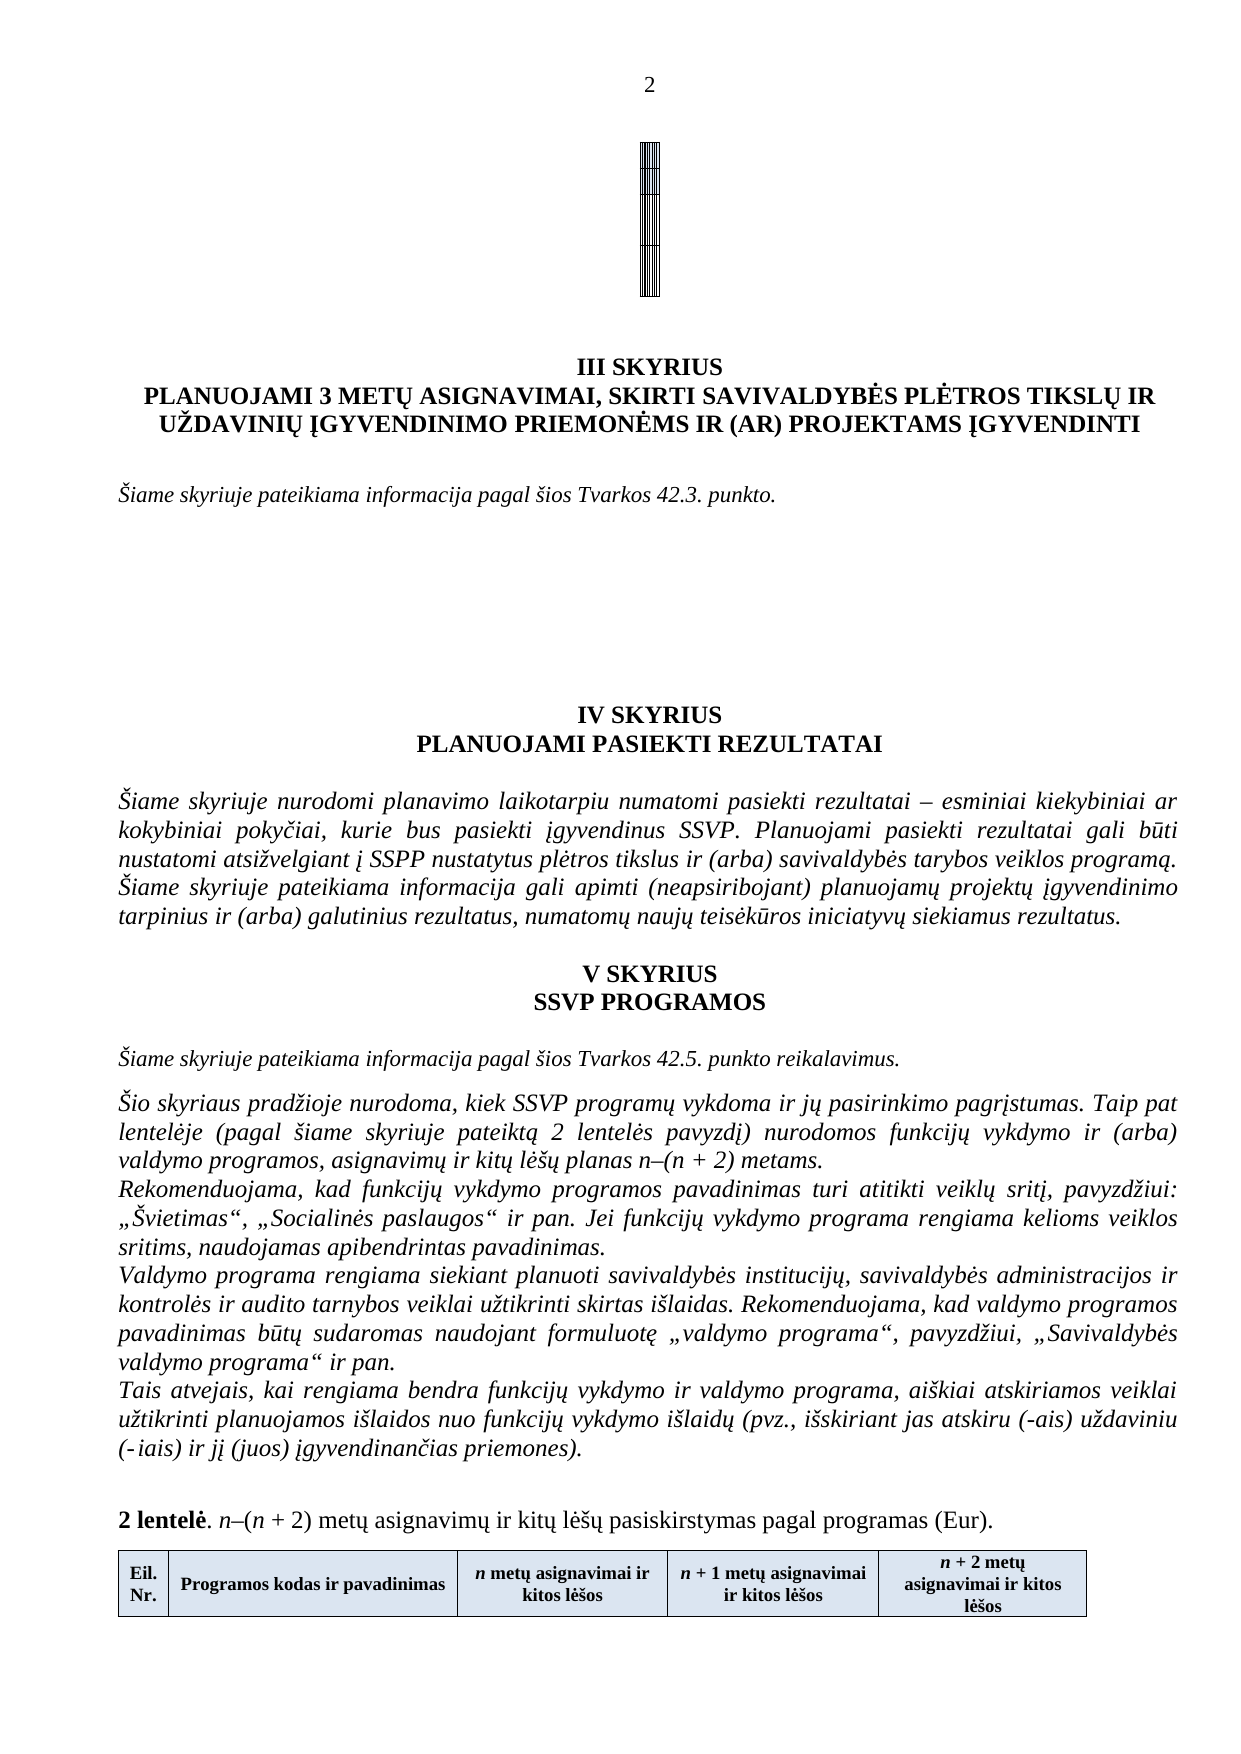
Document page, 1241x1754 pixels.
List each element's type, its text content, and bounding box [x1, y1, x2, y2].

table_header n + 2 metų asignavimai ir kitos lėšos [879, 1551, 1086, 1616]
text V SKYRIUS [118, 959, 1181, 987]
text PLANUOJAMI PASIEKTI REZULTATAI [118, 729, 1181, 757]
text Šiame skyriuje pateikiama informacija pagal šios Tvarkos 42.5. punkto reikalavimus. [118, 1045, 1181, 1071]
text SSVP PROGRAMOS [118, 987, 1181, 1016]
text Šiame skyriuje pateikiama informacija pagal šios Tvarkos 42.3. punkto. [118, 481, 1181, 508]
table_header n + 1 metų asignavimai ir kitos lėšos [668, 1551, 878, 1616]
text Rekomenduojama, kad funkcijų vykdymo programos pavadinimas turi atitikti veiklų sritį, pavyzdžiui: „Švietimas“, „Socialinės paslaugos“ ir pan. Jei funkcijų vykdymo programa rengiama kelioms veiklos sritims, naudojamas apibendrintas pavadinimas. [118, 1174, 1181, 1261]
text Tais atvejais, kai rengiama bendra funkcijų vykdymo ir valdymo programa, aiškiai atskiriamos veiklai užtikrinti planuojamos išlaidos nuo funkcijų vykdymo išlaidų (pvz., išskiriant jas atskiru (-ais) uždaviniu (‑iais) ir jį (juos) įgyvendinančias priemones). [118, 1376, 1181, 1462]
text Šiame skyriuje nurodomi planavimo laikotarpiu numatomi pasiekti rezultatai – esminiai kiekybiniai ar kokybiniai pokyčiai, kurie bus pasiekti įgyvendinus SSVP. Planuojami pasiekti rezultatai gali būti nustatomi atsižvelgiant į SSPP nustatytus plėtros tikslus ir (arba) savivaldybės tarybos veiklos programą. Šiame skyriuje pateikiama informacija gali apimti (neapsiribojant) planuojamų projektų įgyvendinimo tarpinius ir (arba) galutinius rezultatus, numatomų naujų teisėkūros iniciatyvų siekiamus rezultatus. [118, 786, 1181, 930]
table_header Eil. Nr. [119, 1551, 168, 1616]
text PLANUOJAMI 3 METŲ ASIGNAVIMAI, SKIRTI SAVIVALDYBĖS PLĖTROS TIKSLŲ IR UŽDAVINIŲ ĮGYVENDINIMO PRIEMONĖMS IR (AR) PROJEKTAMS ĮGYVENDINTI [118, 381, 1181, 438]
text Šio skyriaus pradžioje nurodoma, kiek SSVP programų vykdoma ir jų pasirinkimo pagrįstumas. Taip pat lentelėje (pagal šiame skyriuje pateiktą 2 lentelės pavyzdį) nurodomos funkcijų vykdymo ir (arba) valdymo programos, asignavimų ir kitų lėšų planas n–(n + 2) metams. [118, 1088, 1181, 1174]
text Valdymo programa rengiama siekiant planuoti savivaldybės institucijų, savivaldybės administracijos ir kontrolės ir audito tarnybos veiklai užtikrinti skirtas išlaidas. Rekomenduojama, kad valdymo programos pavadinimas būtų sudaromas naudojant formuluotę „valdymo programa“, pavyzdžiui, „Savivaldybės valdymo programa“ ir pan. [118, 1261, 1181, 1376]
table_header Programos kodas ir pavadinimas [169, 1551, 457, 1616]
text III SKYRIUS [118, 352, 1181, 381]
table_header n metų asignavimai ir kitos lėšos [458, 1551, 667, 1616]
text 2 lentelė. n–(n + 2) metų asignavimų ir kitų lėšų pasiskirstymas pagal programas (Eur). [118, 1505, 1181, 1534]
text IV SKYRIUS [118, 700, 1181, 729]
